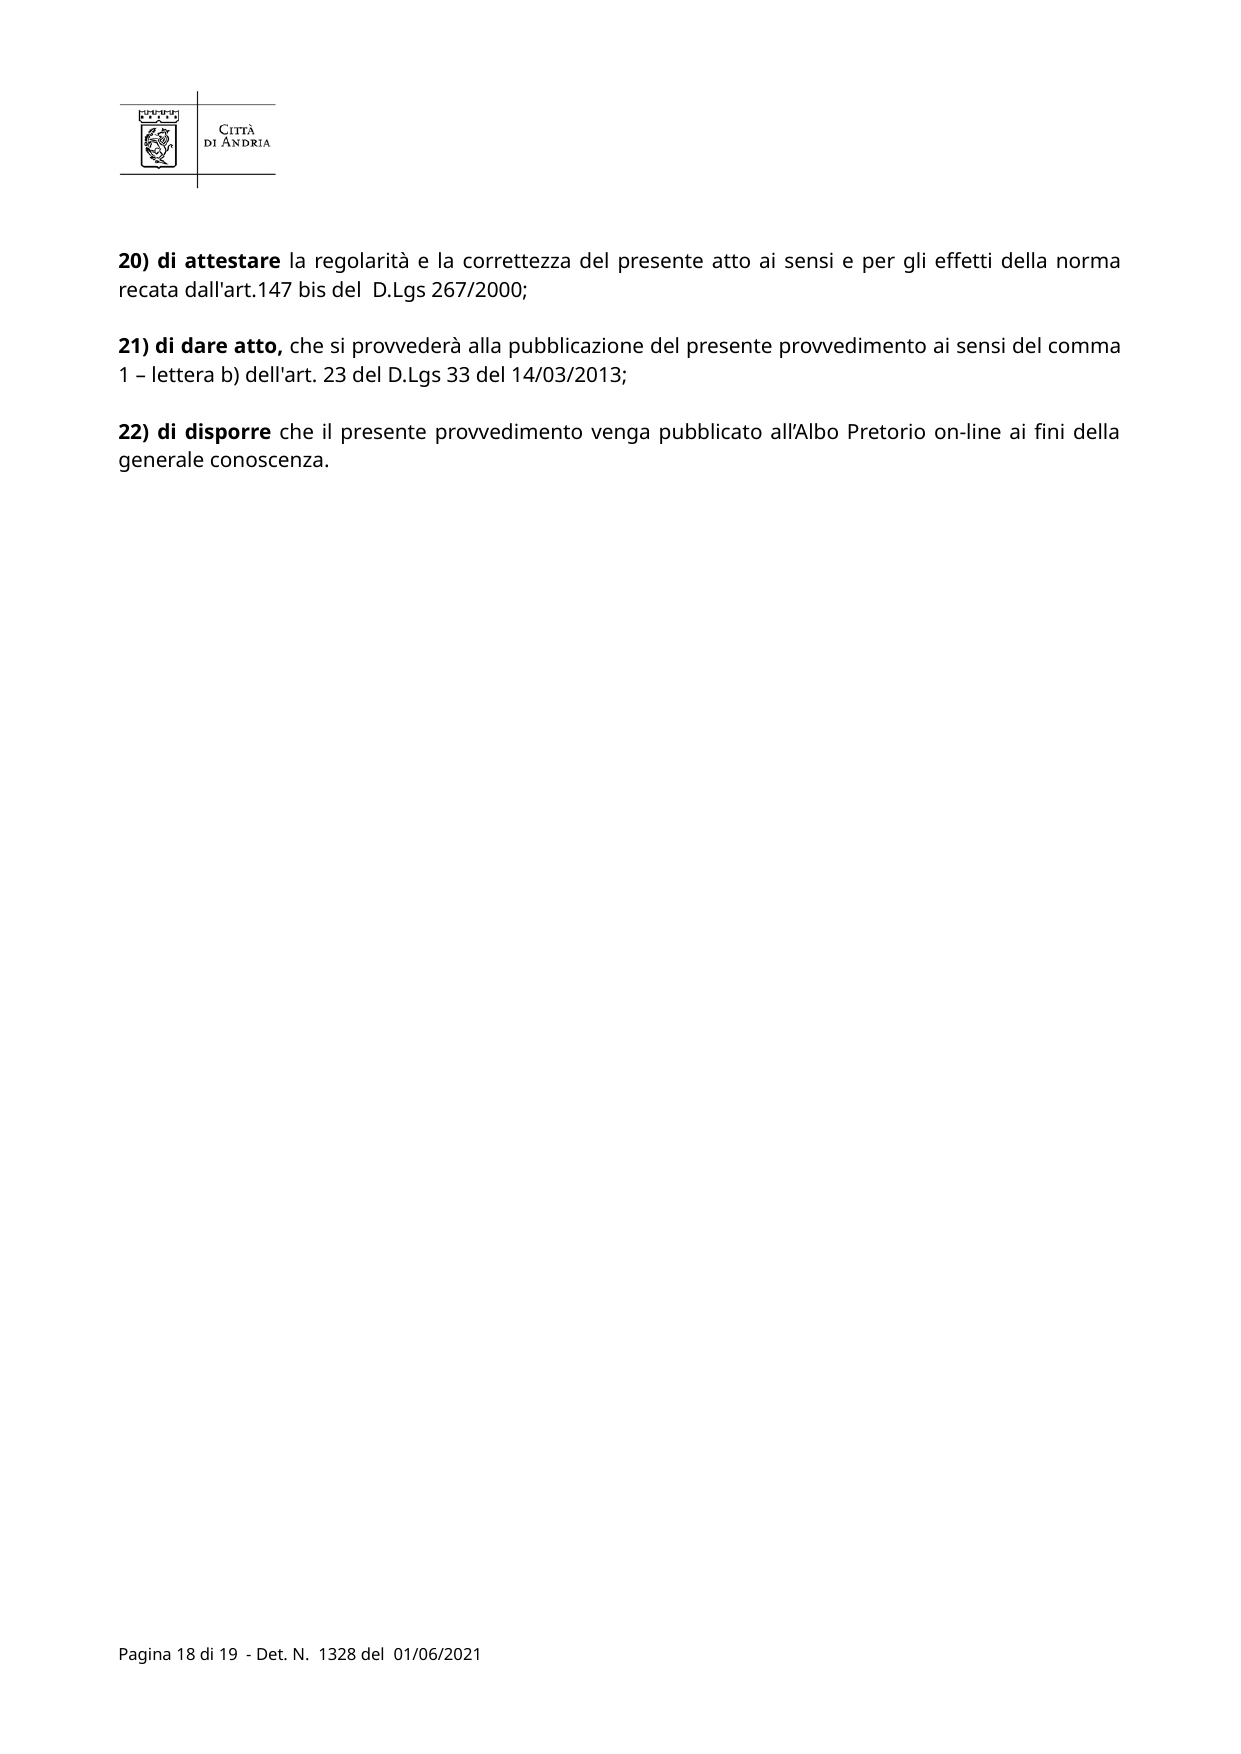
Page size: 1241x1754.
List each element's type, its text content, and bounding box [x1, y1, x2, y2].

text 21) di dare atto, che si provvederà alla pubblicazione del presente provvedimento ai sensi del comma 1 – lettera b) dell'art. 23 del D.Lgs 33 del 14/03/2013; [118, 332, 1122, 388]
picture [118, 88, 276, 189]
text 22) di disporre che il presente provvedimento venga pubblicato all’Albo Pretorio on-line ai fini della generale conoscenza. [118, 417, 1122, 474]
text 20) di attestare la regolarità e la correttezza del presente atto ai sensi e per gli effetti della norma recata dall'art.147 bis del D.Lgs 267/2000; [118, 246, 1122, 303]
